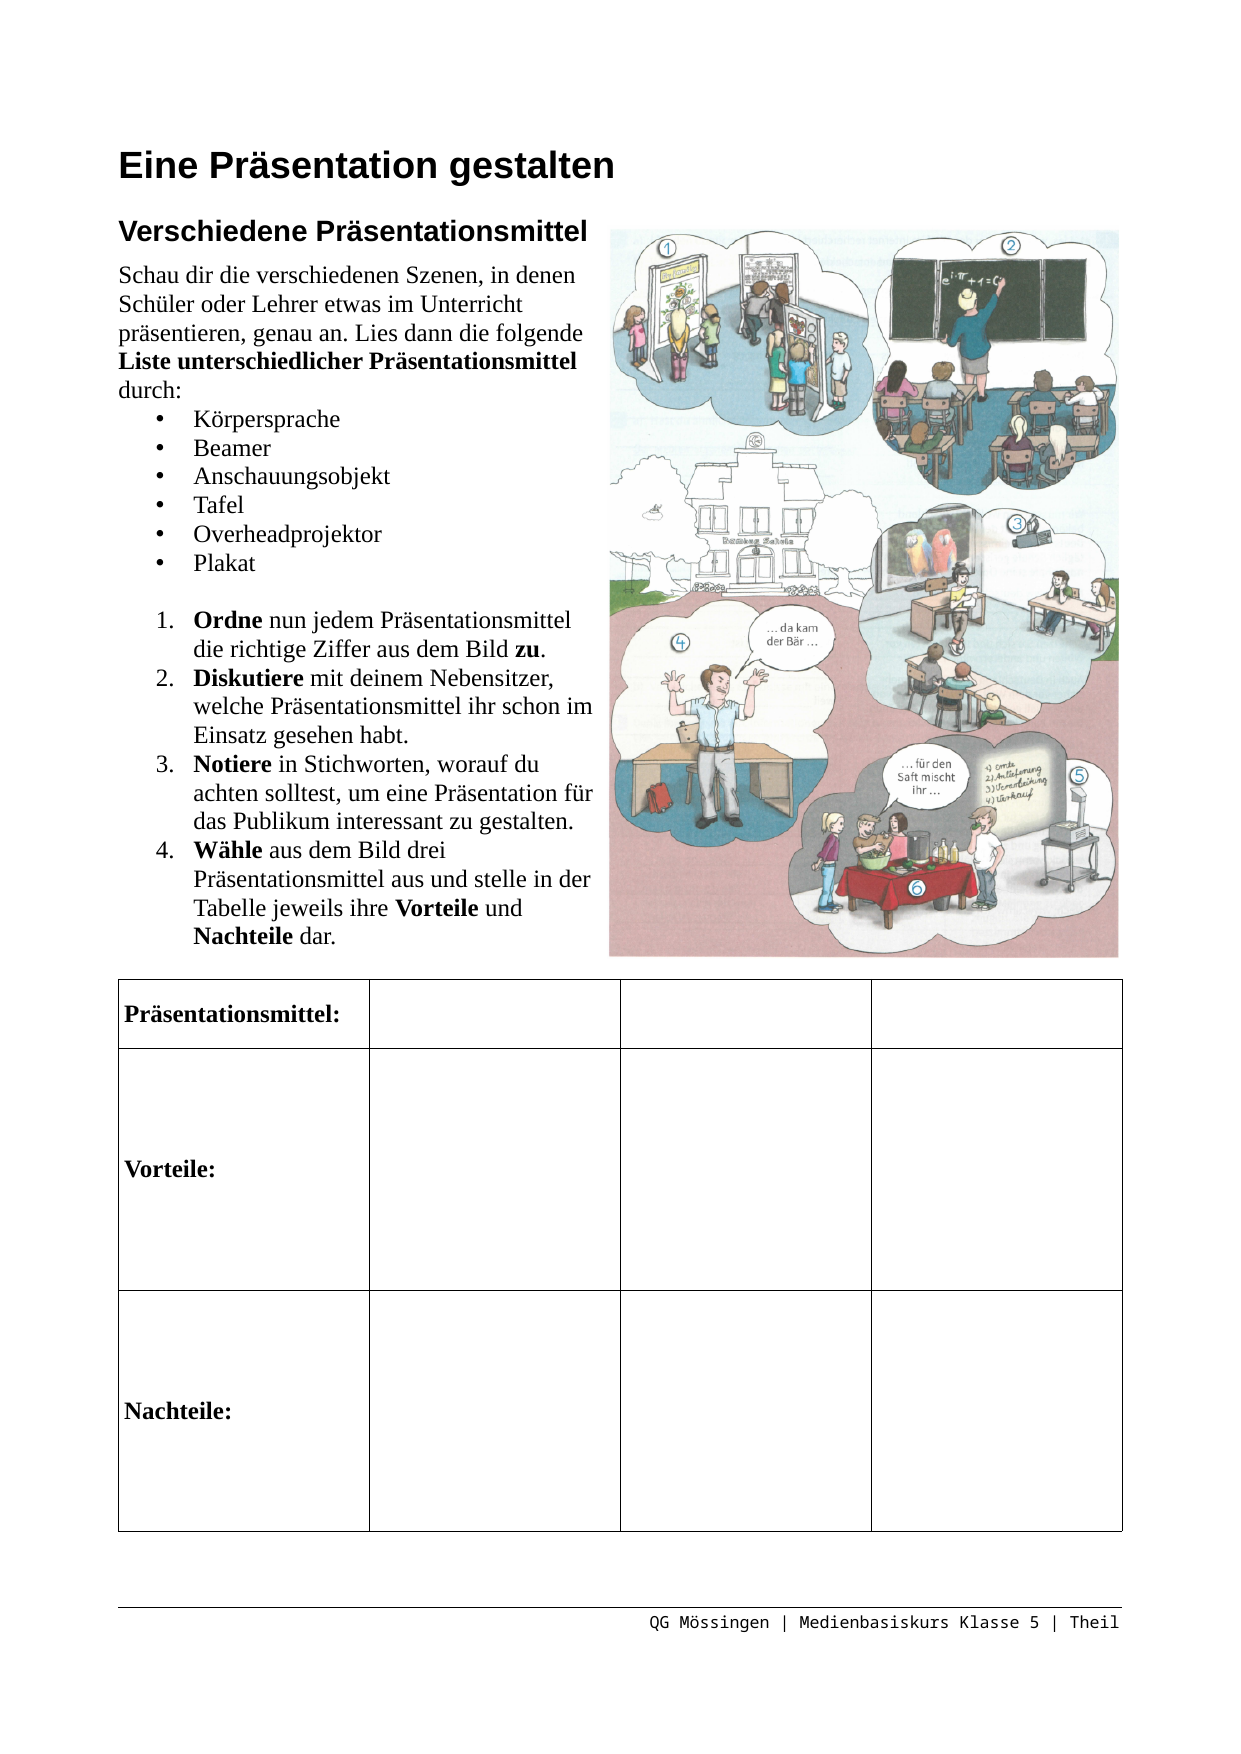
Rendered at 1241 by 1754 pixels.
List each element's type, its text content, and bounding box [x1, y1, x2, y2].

list Ordne nun jedem Präsentationsmittel die richtige Ziffer aus dem Bild zu. [156, 605, 606, 663]
table_cell Nachteile: [119, 1291, 369, 1531]
table_header [621, 980, 871, 1048]
picture [606, 225, 1120, 959]
table_header Präsentationsmittel: [119, 980, 369, 1048]
list Körpersprache [156, 404, 606, 433]
table_cell [370, 1049, 620, 1289]
text Schau dir die verschiedenen Szenen, in denen Schüler oder Lehrer etwas im Unterricht präsentieren, genau an. Lies dann die folgende Liste unterschiedlicher Präsentationsmittel durch: [118, 260, 606, 404]
subtitle Verschiedene Präsentationsmittel [118, 214, 1122, 248]
table_header [872, 980, 1122, 1048]
list Overheadprojektor [156, 519, 606, 548]
table_cell [872, 1049, 1122, 1289]
list Tafel [156, 490, 606, 519]
list Notiere in Stichworten, worauf du achten solltest, um eine Präsentation für das Publikum interessant zu gestalten. [156, 749, 606, 835]
list Wähle aus dem Bild drei Präsentationsmittel aus und stelle in der Tabelle jeweils ihre Vorteile und Nachteile dar. [156, 835, 606, 950]
table_header [370, 980, 620, 1048]
subtitle Eine Präsentation gestalten [118, 143, 1122, 187]
table_cell [370, 1291, 620, 1531]
list Beamer [156, 433, 606, 461]
list Plakat [156, 548, 606, 576]
list Diskutiere mit deinem Nebensitzer, welche Präsentationsmittel ihr schon im Einsatz gesehen habt. [156, 663, 606, 749]
table_cell Vorteile: [119, 1049, 369, 1289]
table_cell [621, 1291, 871, 1531]
table_cell [872, 1291, 1122, 1531]
table_cell [621, 1049, 871, 1289]
list Anschauungsobjekt [156, 461, 606, 490]
